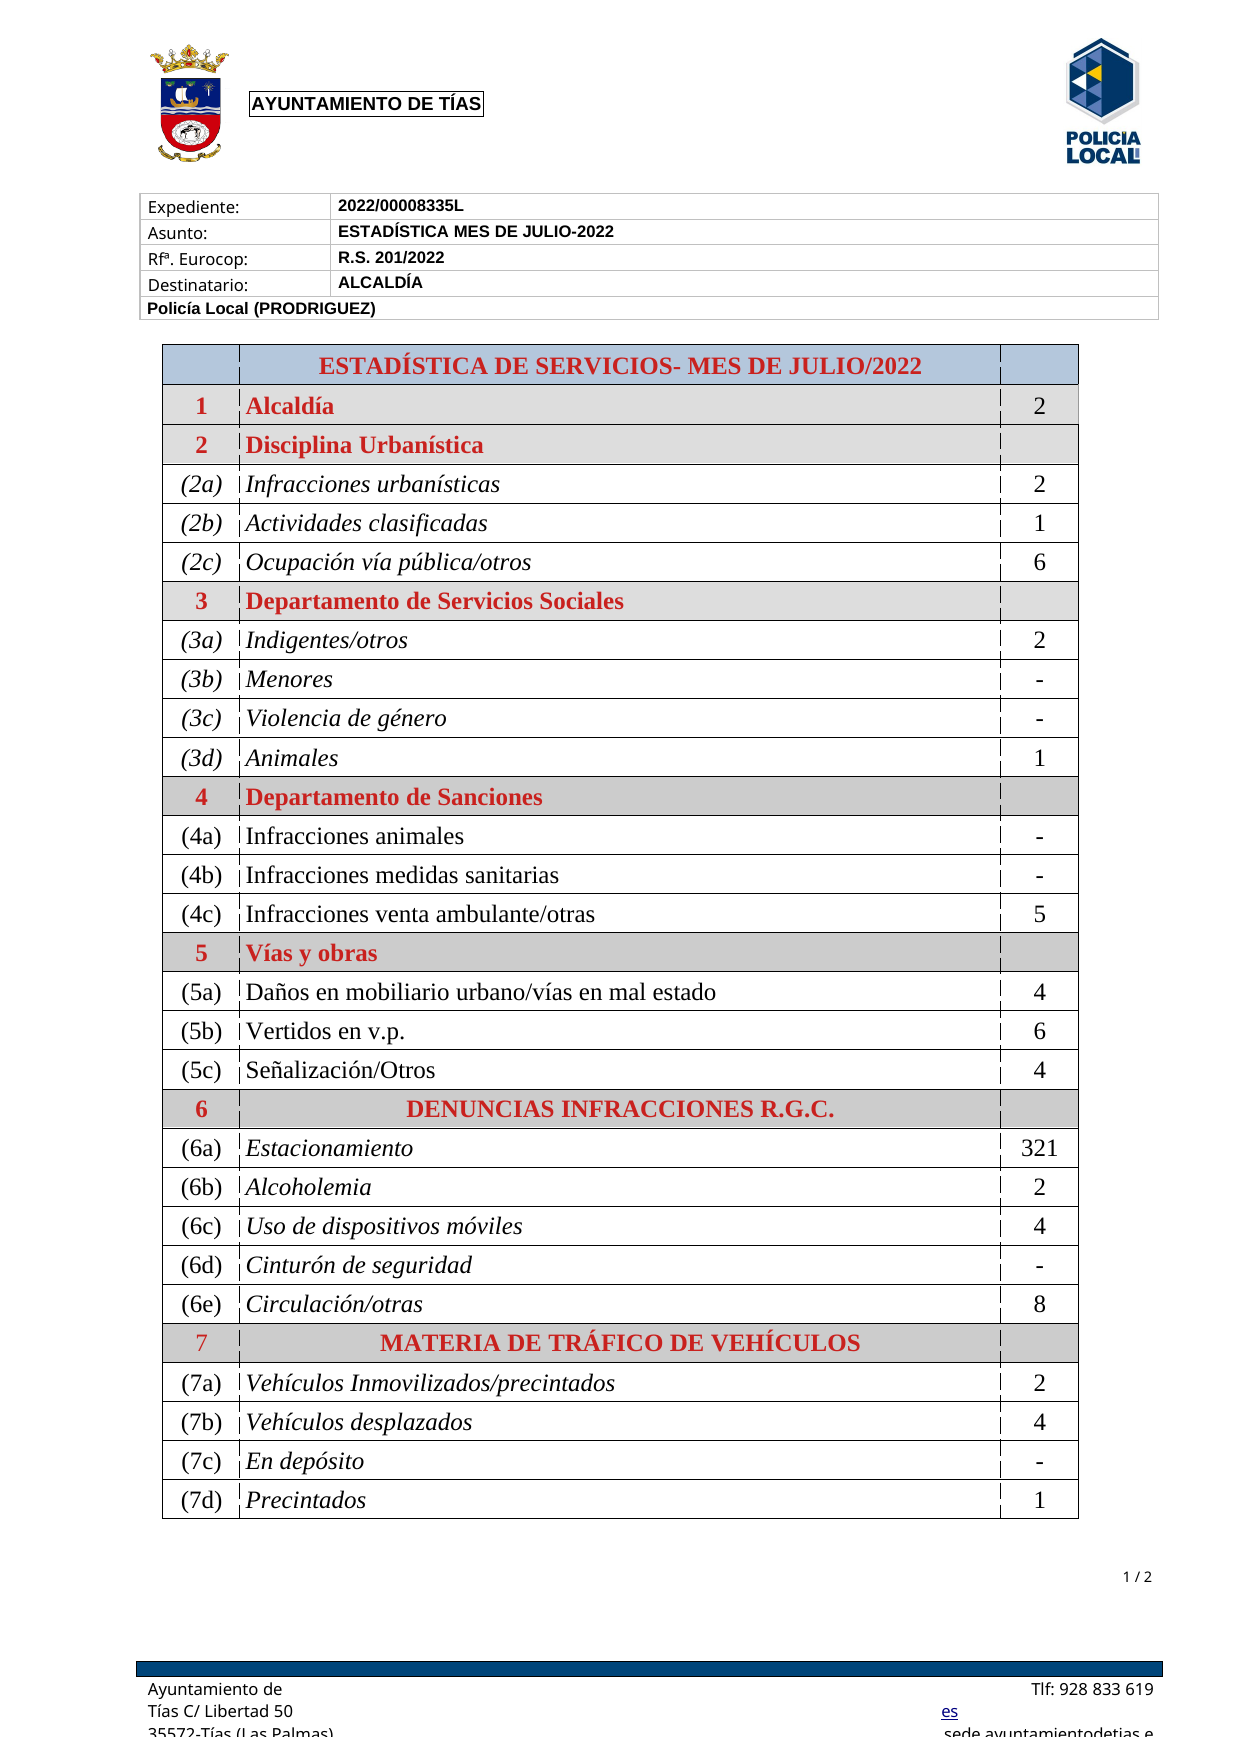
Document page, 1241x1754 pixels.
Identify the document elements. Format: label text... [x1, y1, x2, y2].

table_cell (6a) [163, 1129, 239, 1167]
table_cell Disciplina Urbanística [239, 425, 1000, 463]
table_cell 4 [1000, 1207, 1078, 1245]
table_cell 2 [163, 425, 239, 463]
table_cell 1 [1000, 738, 1078, 776]
table_cell (6d) [163, 1246, 239, 1284]
table_cell - [1000, 855, 1078, 893]
table_cell [1000, 933, 1078, 971]
table_cell (2b) [163, 504, 239, 542]
table_cell (7d) [163, 1480, 239, 1518]
table_cell Violencia de género [239, 699, 1000, 737]
table_cell - [1000, 699, 1078, 737]
table_cell 4 [1000, 1050, 1078, 1088]
table_cell 4 [1000, 1402, 1078, 1440]
table_cell 2 [1000, 1168, 1078, 1206]
table_cell (5b) [163, 1011, 239, 1049]
table_header 2022/00008335L [331, 194, 1158, 218]
table_cell 321 [1000, 1129, 1078, 1167]
table_cell Señalización/Otros [239, 1050, 1000, 1088]
table_cell 5 [163, 933, 239, 971]
table_cell [1000, 582, 1078, 620]
table_cell (2c) [163, 543, 239, 581]
table_cell Vehículos Inmovilizados/precintados [239, 1363, 1000, 1401]
table_cell Indigentes/otros [239, 621, 1000, 659]
table_cell 7 [163, 1324, 239, 1362]
table_cell Departamento de Servicios Sociales [239, 582, 1000, 620]
table_cell - [1000, 1246, 1078, 1284]
table_cell Daños en mobiliario urbano/vías en mal estado [239, 972, 1000, 1010]
table_cell 4 [1000, 972, 1078, 1010]
table_cell ESTADÍSTICA MES DE JULIO-2022 [331, 220, 1158, 244]
table_header [163, 345, 239, 384]
table_cell Uso de dispositivos móviles [239, 1207, 1000, 1245]
table_cell Infracciones medidas sanitarias [239, 855, 1000, 893]
table_cell Precintados [239, 1480, 1000, 1518]
table_cell - [1000, 660, 1078, 698]
table_cell (5a) [163, 972, 239, 1010]
table_cell (5c) [163, 1050, 239, 1088]
table_cell 2 [1000, 465, 1078, 502]
table_cell [1000, 777, 1078, 815]
table_cell (7b) [163, 1402, 239, 1440]
table_cell Cinturón de seguridad [239, 1246, 1000, 1284]
table_cell 1 [1000, 1480, 1078, 1518]
table_cell MATERIA DE TRÁFICO DE VEHÍCULOS [239, 1324, 1000, 1362]
table_cell Infracciones animales [239, 816, 1000, 854]
table_cell (3a) [163, 621, 239, 659]
table_cell [1000, 1324, 1078, 1362]
table_cell (4c) [163, 894, 239, 932]
table_cell Circulación/otras [239, 1285, 1000, 1323]
picture [1063, 38, 1142, 167]
table_cell Infracciones urbanísticas [239, 465, 1000, 502]
table_cell Infracciones venta ambulante/otras [239, 894, 1000, 932]
table_cell Alcaldía [239, 385, 1000, 424]
table_cell Alcoholemia [239, 1168, 1000, 1206]
table_header ESTADÍSTICA DE SERVICIOS- MES DE JULIO/2022 [239, 345, 1000, 384]
table_cell (6c) [163, 1207, 239, 1245]
table_header Expediente: [141, 194, 330, 218]
table_cell [1000, 1090, 1078, 1127]
table_cell (4b) [163, 855, 239, 893]
table_cell (4a) [163, 816, 239, 854]
table_cell (6e) [163, 1285, 239, 1323]
table_cell 6 [1000, 543, 1078, 581]
table_cell Menores [239, 660, 1000, 698]
table_cell Animales [239, 738, 1000, 776]
table_cell 4 [163, 777, 239, 815]
table_cell (7c) [163, 1441, 239, 1479]
table_cell Departamento de Sanciones [239, 777, 1000, 815]
table_cell 2 [1000, 621, 1078, 659]
table_cell Vías y obras [239, 933, 1000, 971]
table_cell - [1000, 1441, 1078, 1479]
table_cell (7a) [163, 1363, 239, 1401]
table_cell Actividades clasificadas [239, 504, 1000, 542]
table_cell 2 [1000, 1363, 1078, 1401]
table_cell 3 [163, 582, 239, 620]
table_cell Destinatario: [141, 271, 330, 296]
table_cell 1 [163, 385, 239, 424]
picture [150, 44, 231, 162]
table_cell 6 [163, 1090, 239, 1127]
table_cell R.S. 201/2022 [331, 245, 1158, 270]
table_cell Rfª. Eurocop: [141, 245, 330, 270]
table_cell DENUNCIAS INFRACCIONES R.G.C. [239, 1090, 1000, 1127]
table_cell Vehículos desplazados [239, 1402, 1000, 1440]
table_cell (3c) [163, 699, 239, 737]
table_cell Asunto: [141, 220, 330, 244]
table_cell - [1000, 816, 1078, 854]
table_cell 1 [1000, 504, 1078, 542]
table_cell Vertidos en v.p. [239, 1011, 1000, 1049]
table_cell [1000, 425, 1078, 463]
table_header [1000, 345, 1078, 384]
table_cell En depósito [239, 1441, 1000, 1479]
table_cell Ocupación vía pública/otros [239, 543, 1000, 581]
table_cell (2a) [163, 465, 239, 502]
table_cell ALCALDÍA [331, 271, 1158, 296]
table_cell 8 [1000, 1285, 1078, 1323]
table_cell 2 [1000, 385, 1078, 424]
text 1 / 2 [127, 1567, 1152, 1587]
table_cell (3b) [163, 660, 239, 698]
table_cell Estacionamiento [239, 1129, 1000, 1167]
table_cell Policía Local (PRODRIGUEZ) [141, 297, 1158, 319]
table_cell (3d) [163, 738, 239, 776]
table_cell 6 [1000, 1011, 1078, 1049]
table_cell (6b) [163, 1168, 239, 1206]
table_cell 5 [1000, 894, 1078, 932]
